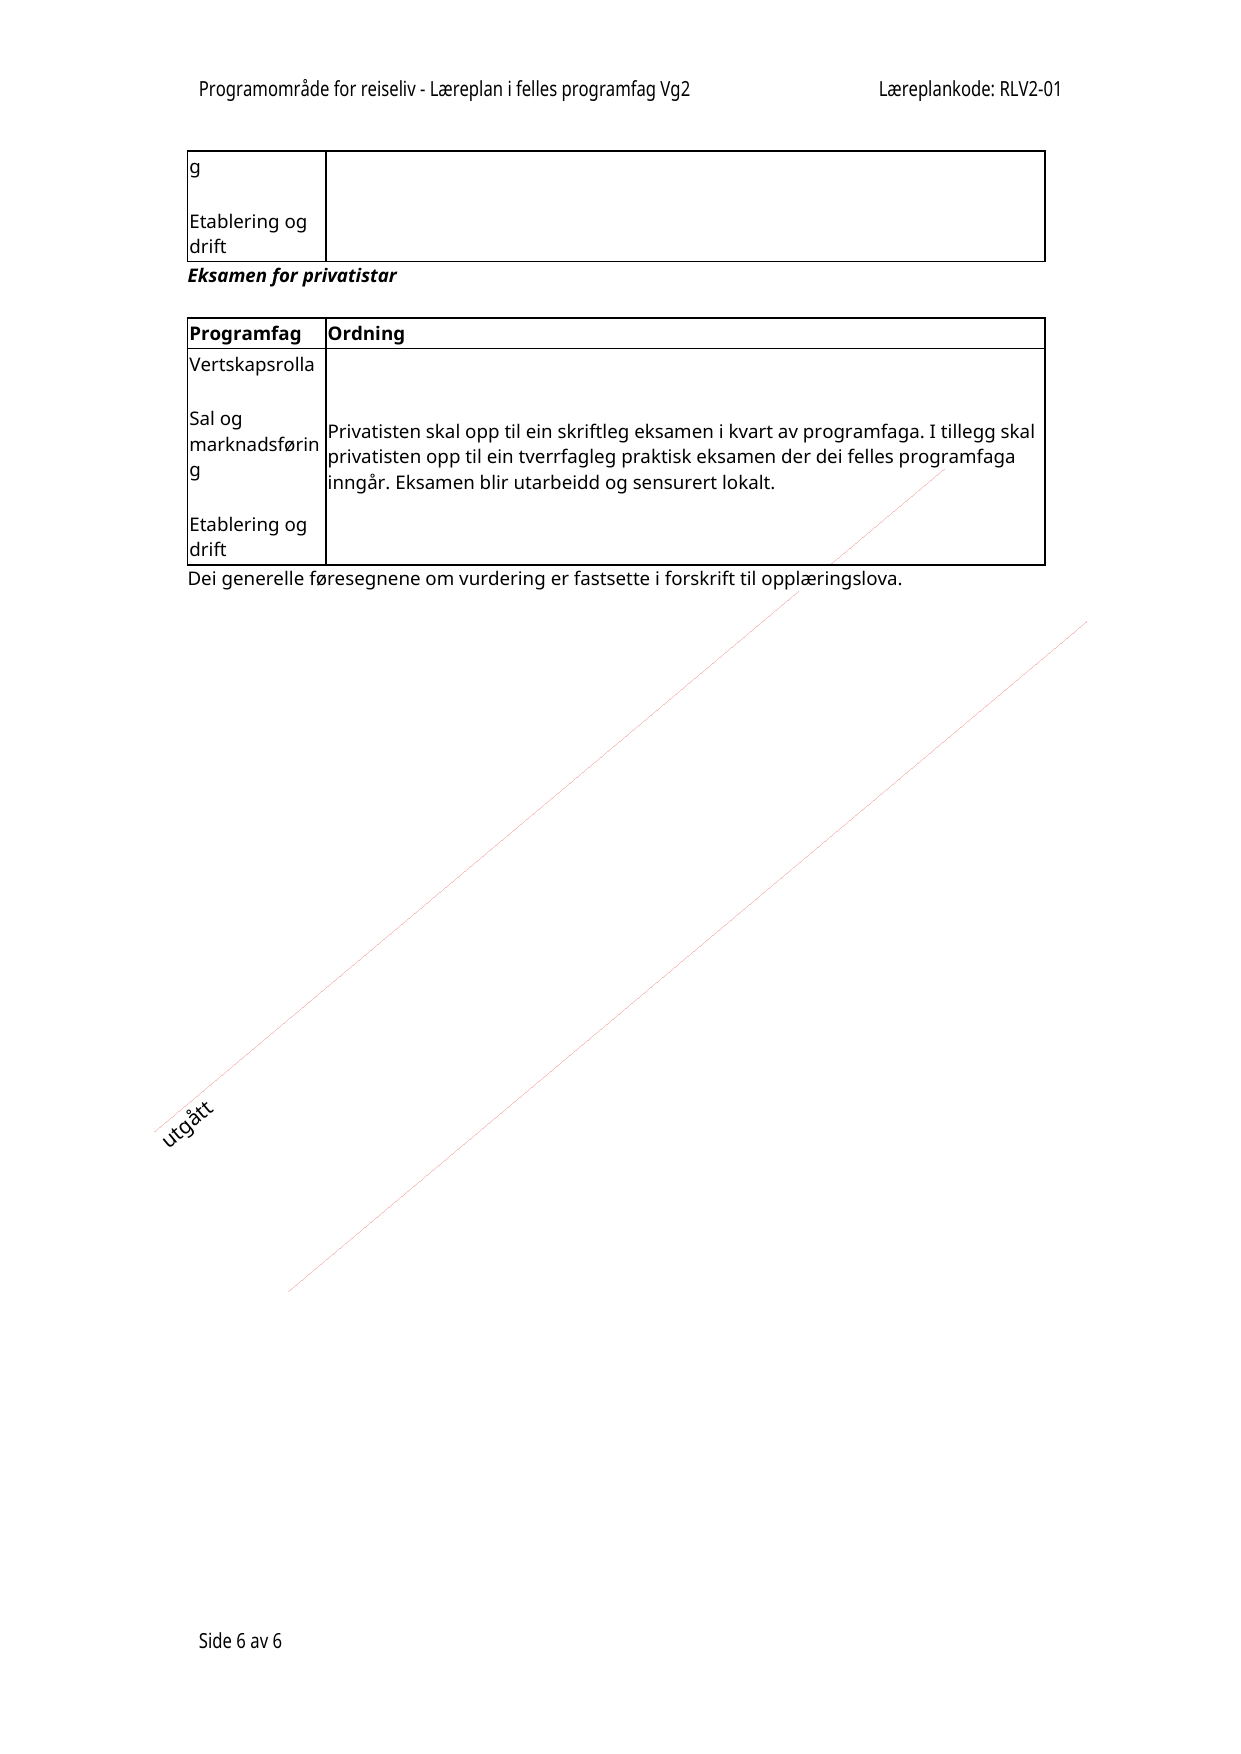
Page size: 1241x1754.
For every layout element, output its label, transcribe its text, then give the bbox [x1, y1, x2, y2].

table_cell [327, 152, 1044, 261]
text Eksamen for privatistar [187, 262, 1053, 288]
table_cell Privatisten skal opp til ein skriftleg eksamen i kvart av programfaga. I tillegg skal privatisten opp til ein tverrfagleg praktisk eksamen der dei felles programfaga inngår. Eksamen blir utarbeidd og sensurert lokalt. [327, 349, 1044, 564]
text Dei generelle føresegnene om vurdering er fastsette i forskrift til opplæringslova. [903, 566, 1053, 591]
